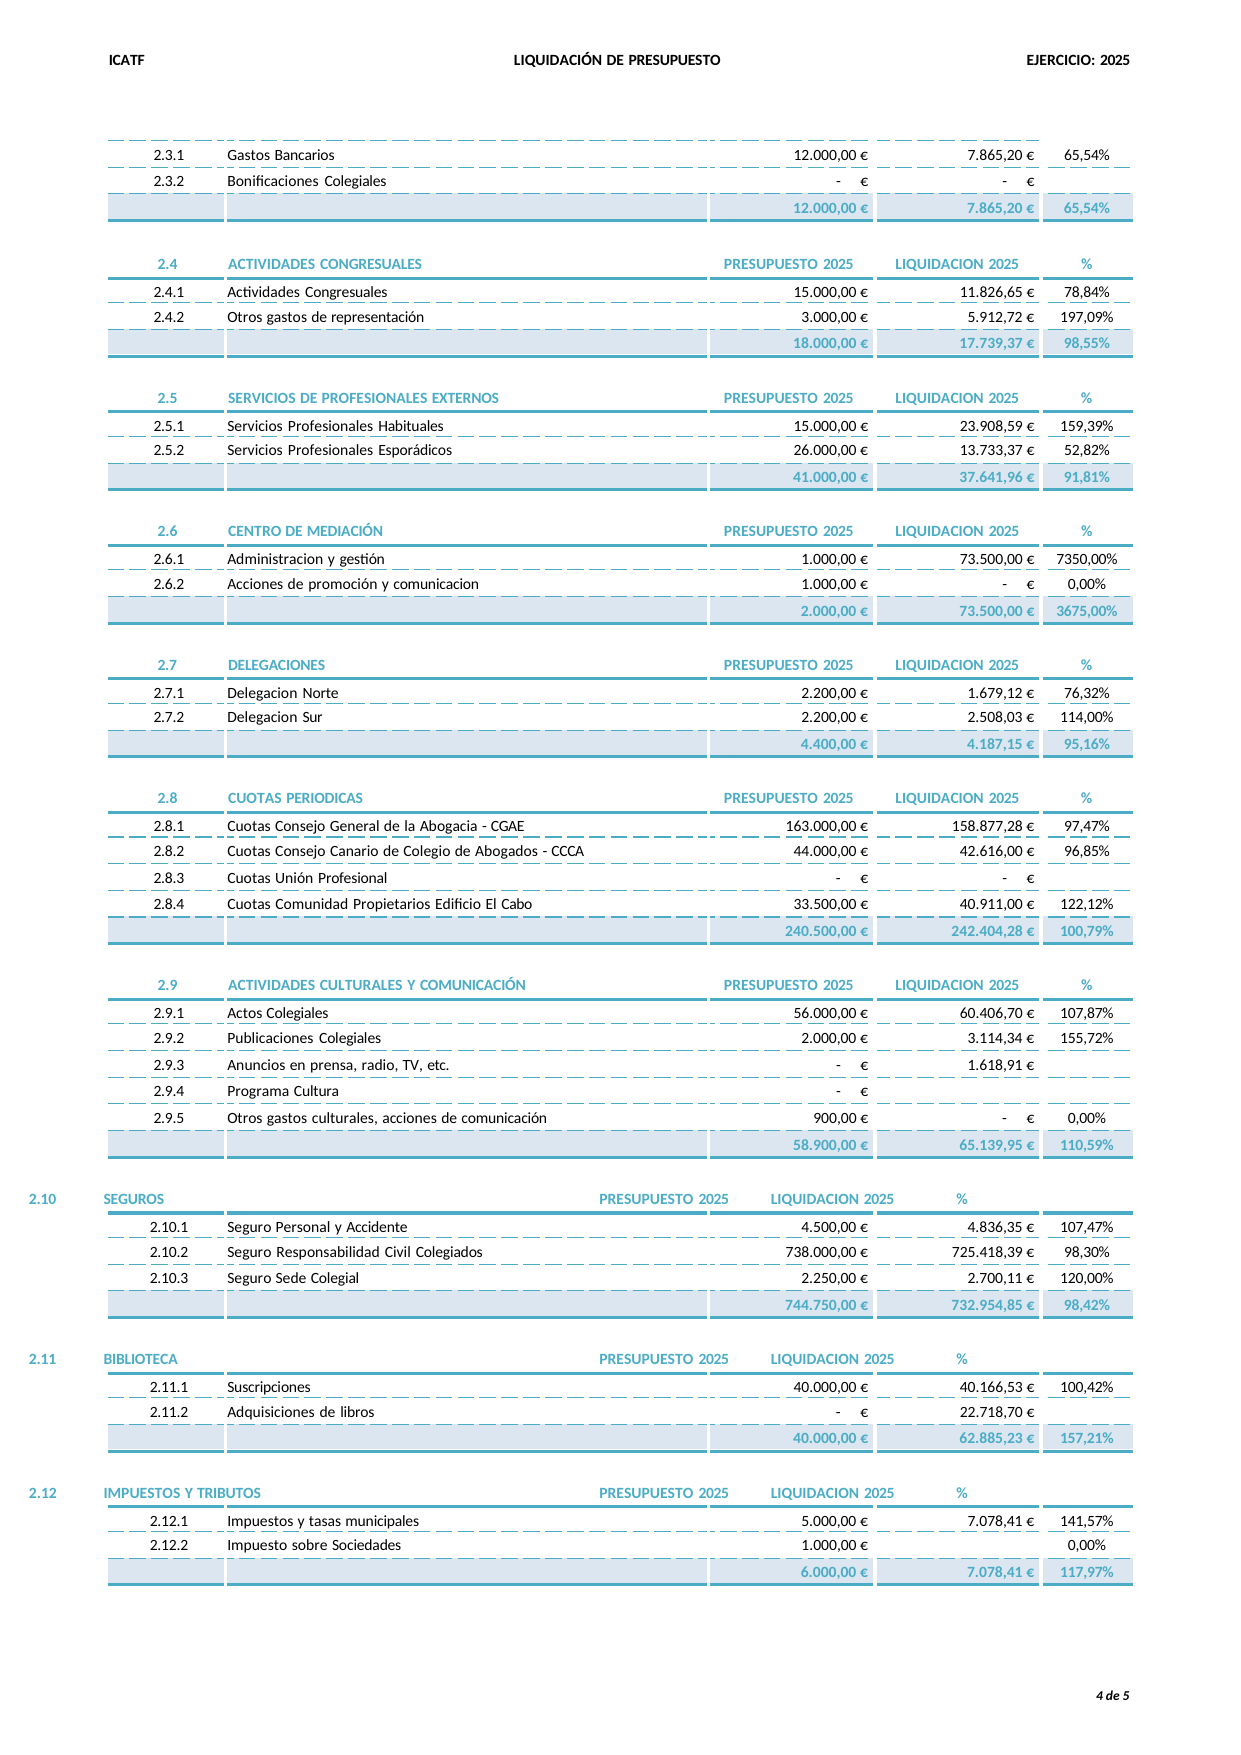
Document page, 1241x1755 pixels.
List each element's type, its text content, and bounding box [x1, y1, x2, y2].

table_header 97,47% [1043, 814, 1133, 836]
table_header 1.679,12 € [877, 680, 1039, 703]
table_cell - € [710, 1077, 873, 1103]
table_cell 2.000,00 € [710, 1023, 873, 1050]
table_cell 242.404,28 € [877, 916, 1039, 942]
table_cell 96,85% [1043, 836, 1133, 863]
table_cell Publicaciones Colegiales [227, 1023, 707, 1050]
table_cell 110,59% [1043, 1130, 1133, 1156]
table_cell 95,16% [1043, 730, 1133, 755]
table_cell - € [710, 167, 873, 193]
table_header 2.10.1 [108, 1215, 224, 1237]
table_cell Seguro Responsabilidad Civil Colegiados [227, 1237, 707, 1264]
table_cell 4.187,15 € [877, 730, 1039, 755]
table_cell Cuotas Comunidad Propietarios Edificio El Cabo [227, 890, 707, 916]
table_cell 13.733,37 € [877, 436, 1039, 462]
table_header 7.078,41 € [877, 1508, 1039, 1531]
table_cell 0,00% [1043, 1103, 1133, 1130]
table_cell 44.000,00 € [710, 836, 873, 863]
table_cell 2.11.2 [108, 1397, 224, 1424]
table_cell [108, 730, 224, 755]
table_cell 91,81% [1043, 463, 1133, 488]
table_cell Otros gastos de representación [227, 302, 707, 329]
table_cell [108, 1290, 224, 1316]
table_header Impuestos y tasas municipales [227, 1508, 707, 1531]
table_cell Adquisiciones de libros [227, 1397, 707, 1424]
table_cell 33.500,00 € [710, 890, 873, 916]
table_cell Bonificaciones Colegiales [227, 167, 707, 193]
table_cell 12.000,00 € [710, 193, 873, 219]
list BIBLIOTECA PRESUPUESTO 2025 LIQUIDACION 2025 % [29, 1349, 1137, 1368]
table_cell 2.4.2 [108, 302, 224, 329]
table_header 107,47% [1043, 1215, 1133, 1237]
table_cell - € [710, 1050, 873, 1077]
table_cell [227, 193, 707, 219]
table_cell 2.9.4 [108, 1077, 224, 1103]
table_cell Acciones de promoción y comunicacion [227, 569, 707, 596]
table_cell 7.078,41 € [877, 1558, 1039, 1583]
table_cell 98,55% [1043, 329, 1133, 354]
table_cell 2.9.3 [108, 1050, 224, 1077]
table_header Delegacion Norte [227, 680, 707, 703]
table_header 15.000,00 € [710, 413, 873, 436]
table_cell 2.9.5 [108, 1103, 224, 1130]
table_cell Delegacion Sur [227, 703, 707, 729]
table_cell [1043, 167, 1133, 193]
table_header 73.500,00 € [877, 547, 1039, 569]
table_cell [227, 596, 707, 622]
table_cell [1043, 863, 1133, 890]
table_cell [227, 730, 707, 755]
table_cell [227, 463, 707, 488]
table_cell - € [877, 167, 1039, 193]
table_cell 2.200,00 € [710, 703, 873, 729]
table_cell - € [877, 863, 1039, 890]
table_cell 122,12% [1043, 890, 1133, 916]
table_cell Programa Cultura [227, 1077, 707, 1103]
table_cell 155,72% [1043, 1023, 1133, 1050]
table_header 2.4.1 [108, 280, 224, 302]
table_cell 732.954,85 € [877, 1290, 1039, 1316]
table_cell Seguro Sede Colegial [227, 1264, 707, 1290]
table_cell 114,00% [1043, 703, 1133, 729]
table_cell 157,21% [1043, 1424, 1133, 1449]
table_cell 73.500,00 € [877, 596, 1039, 622]
list CENTRO DE MEDIACIÓN PRESUPUESTO 2025 LIQUIDACION 2025 % [157, 521, 1137, 540]
table_header 76,32% [1043, 680, 1133, 703]
table_cell [877, 1531, 1039, 1557]
table_header 11.826,65 € [877, 280, 1039, 302]
table_cell 42.616,00 € [877, 836, 1039, 863]
table_cell [108, 1558, 224, 1583]
table_cell Otros gastos culturales, acciones de comunicación [227, 1103, 707, 1130]
table_cell 1.618,91 € [877, 1050, 1039, 1077]
table_cell 2.9.2 [108, 1023, 224, 1050]
list ACTIVIDADES CULTURALES Y COMUNICACIÓN PRESUPUESTO 2025 LIQUIDACION 2025 % [157, 975, 1137, 994]
table_header 60.406,70 € [877, 1001, 1039, 1023]
list SEGUROS PRESUPUESTO 2025 LIQUIDACION 2025 % [29, 1189, 1137, 1208]
table_cell 41.000,00 € [710, 463, 873, 488]
table_cell 5.912,72 € [877, 302, 1039, 329]
list ACTIVIDADES CONGRESUALES PRESUPUESTO 2025 LIQUIDACION 2025 % [157, 254, 1137, 273]
table_cell 65.139,95 € [877, 1130, 1039, 1156]
table_cell 40.000,00 € [710, 1424, 873, 1449]
table_cell 7.865,20 € [877, 193, 1039, 219]
table_cell 2.10.3 [108, 1264, 224, 1290]
table_header 7.865,20 € [877, 140, 1039, 167]
table_header 2.6.1 [108, 547, 224, 569]
table_cell 2.6.2 [108, 569, 224, 596]
table_cell [108, 463, 224, 488]
table_cell - € [710, 1397, 873, 1424]
list IMPUESTOS Y TRIBUTOS PRESUPUESTO 2025 LIQUIDACION 2025 % [29, 1483, 1137, 1502]
table_cell 744.750,00 € [710, 1290, 873, 1316]
table_cell - € [710, 863, 873, 890]
table_cell 2.8.2 [108, 836, 224, 863]
table_cell [108, 1424, 224, 1449]
list DELEGACIONES PRESUPUESTO 2025 LIQUIDACION 2025 % [157, 655, 1137, 674]
table_cell 3675,00% [1043, 596, 1133, 622]
table_cell 738.000,00 € [710, 1237, 873, 1264]
table_cell - € [877, 569, 1039, 596]
table_cell 17.739,37 € [877, 329, 1039, 354]
table_cell Servicios Profesionales Esporádicos [227, 436, 707, 462]
table_cell 18.000,00 € [710, 329, 873, 354]
table_cell Cuotas Unión Profesional [227, 863, 707, 890]
table_header 23.908,59 € [877, 413, 1039, 436]
table_cell 2.3.2 [108, 167, 224, 193]
table_cell 2.10.2 [108, 1237, 224, 1264]
table_header 159,39% [1043, 413, 1133, 436]
table_cell 240.500,00 € [710, 916, 873, 942]
table_cell [1043, 1050, 1133, 1077]
table_cell 62.885,23 € [877, 1424, 1039, 1449]
table_cell Cuotas Consejo Canario de Colegio de Abogados - CCCA [227, 836, 707, 863]
table_cell 58.900,00 € [710, 1130, 873, 1156]
table_header 163.000,00 € [710, 814, 873, 836]
table_cell 725.418,39 € [877, 1237, 1039, 1264]
table_header 7350,00% [1043, 547, 1133, 569]
table_cell 4.400,00 € [710, 730, 873, 755]
table_cell 2.000,00 € [710, 596, 873, 622]
table_cell 2.7.2 [108, 703, 224, 729]
table_cell 197,09% [1043, 302, 1133, 329]
table_cell 1.000,00 € [710, 1531, 873, 1557]
table_cell 65,54% [1043, 193, 1133, 219]
table_header Administracion y gestión [227, 547, 707, 569]
table_cell 900,00 € [710, 1103, 873, 1130]
table_cell 2.250,00 € [710, 1264, 873, 1290]
table_cell [877, 1077, 1039, 1103]
table_header 2.9.1 [108, 1001, 224, 1023]
table_header 4.500,00 € [710, 1215, 873, 1237]
table_cell 3.000,00 € [710, 302, 873, 329]
table_header 2.12.1 [108, 1508, 224, 1531]
table_header 107,87% [1043, 1001, 1133, 1023]
table_header 158.877,28 € [877, 814, 1039, 836]
table_header 2.200,00 € [710, 680, 873, 703]
table_cell [1043, 1397, 1133, 1424]
table_cell - € [877, 1103, 1039, 1130]
list CUOTAS PERIODICAS PRESUPUESTO 2025 LIQUIDACION 2025 % [157, 788, 1137, 807]
table_cell [108, 193, 224, 219]
table_header 5.000,00 € [710, 1508, 873, 1531]
table_header 2.7.1 [108, 680, 224, 703]
table_header 78,84% [1043, 280, 1133, 302]
table_header Servicios Profesionales Habituales [227, 413, 707, 436]
table_header 2.5.1 [108, 413, 224, 436]
table_cell 2.12.2 [108, 1531, 224, 1557]
table_cell 2.8.4 [108, 890, 224, 916]
table_header Suscripciones [227, 1375, 707, 1397]
table_header 4.836,35 € [877, 1215, 1039, 1237]
table_cell [227, 1558, 707, 1583]
table_header Actividades Congresuales [227, 280, 707, 302]
table_header 2.3.1 [108, 140, 224, 167]
table_cell 6.000,00 € [710, 1558, 873, 1583]
table_cell 2.700,11 € [877, 1264, 1039, 1290]
table_cell 2.5.2 [108, 436, 224, 462]
table_header 100,42% [1043, 1375, 1133, 1397]
table_cell Anuncios en prensa, radio, TV, etc. [227, 1050, 707, 1077]
table_header 12.000,00 € [710, 140, 873, 167]
table_header 65,54% [1043, 140, 1133, 167]
table_header 40.000,00 € [710, 1375, 873, 1397]
table_header 40.166,53 € [877, 1375, 1039, 1397]
table_cell 117,97% [1043, 1558, 1133, 1583]
table_cell [227, 329, 707, 354]
table_cell 2.8.3 [108, 863, 224, 890]
table_cell [108, 596, 224, 622]
table_header 2.11.1 [108, 1375, 224, 1397]
table_header 2.8.1 [108, 814, 224, 836]
table_header 141,57% [1043, 1508, 1133, 1531]
table_cell 0,00% [1043, 569, 1133, 596]
table_cell [227, 1130, 707, 1156]
table_cell [227, 916, 707, 942]
table_cell 2.508,03 € [877, 703, 1039, 729]
table_header 15.000,00 € [710, 280, 873, 302]
table_cell 37.641,96 € [877, 463, 1039, 488]
table_cell [227, 1290, 707, 1316]
table_cell 98,30% [1043, 1237, 1133, 1264]
table_header Actos Colegiales [227, 1001, 707, 1023]
table_header Gastos Bancarios [227, 140, 707, 167]
table_cell [227, 1424, 707, 1449]
table_header Cuotas Consejo General de la Abogacia - CGAE [227, 814, 707, 836]
table_cell 52,82% [1043, 436, 1133, 462]
table_cell [1043, 1077, 1133, 1103]
table_cell Impuesto sobre Sociedades [227, 1531, 707, 1557]
table_header 1.000,00 € [710, 547, 873, 569]
table_cell [108, 916, 224, 942]
table_cell 98,42% [1043, 1290, 1133, 1316]
table_cell 26.000,00 € [710, 436, 873, 462]
table_cell 3.114,34 € [877, 1023, 1039, 1050]
table_cell 0,00% [1043, 1531, 1133, 1557]
table_cell 1.000,00 € [710, 569, 873, 596]
list SERVICIOS DE PROFESIONALES EXTERNOS PRESUPUESTO 2025 LIQUIDACION 2025 % [157, 388, 1137, 407]
table_cell 40.911,00 € [877, 890, 1039, 916]
table_cell 22.718,70 € [877, 1397, 1039, 1424]
table_cell 100,79% [1043, 916, 1133, 942]
table_cell [108, 1130, 224, 1156]
table_cell [108, 329, 224, 354]
table_header 56.000,00 € [710, 1001, 873, 1023]
table_header Seguro Personal y Accidente [227, 1215, 707, 1237]
table_cell 120,00% [1043, 1264, 1133, 1290]
